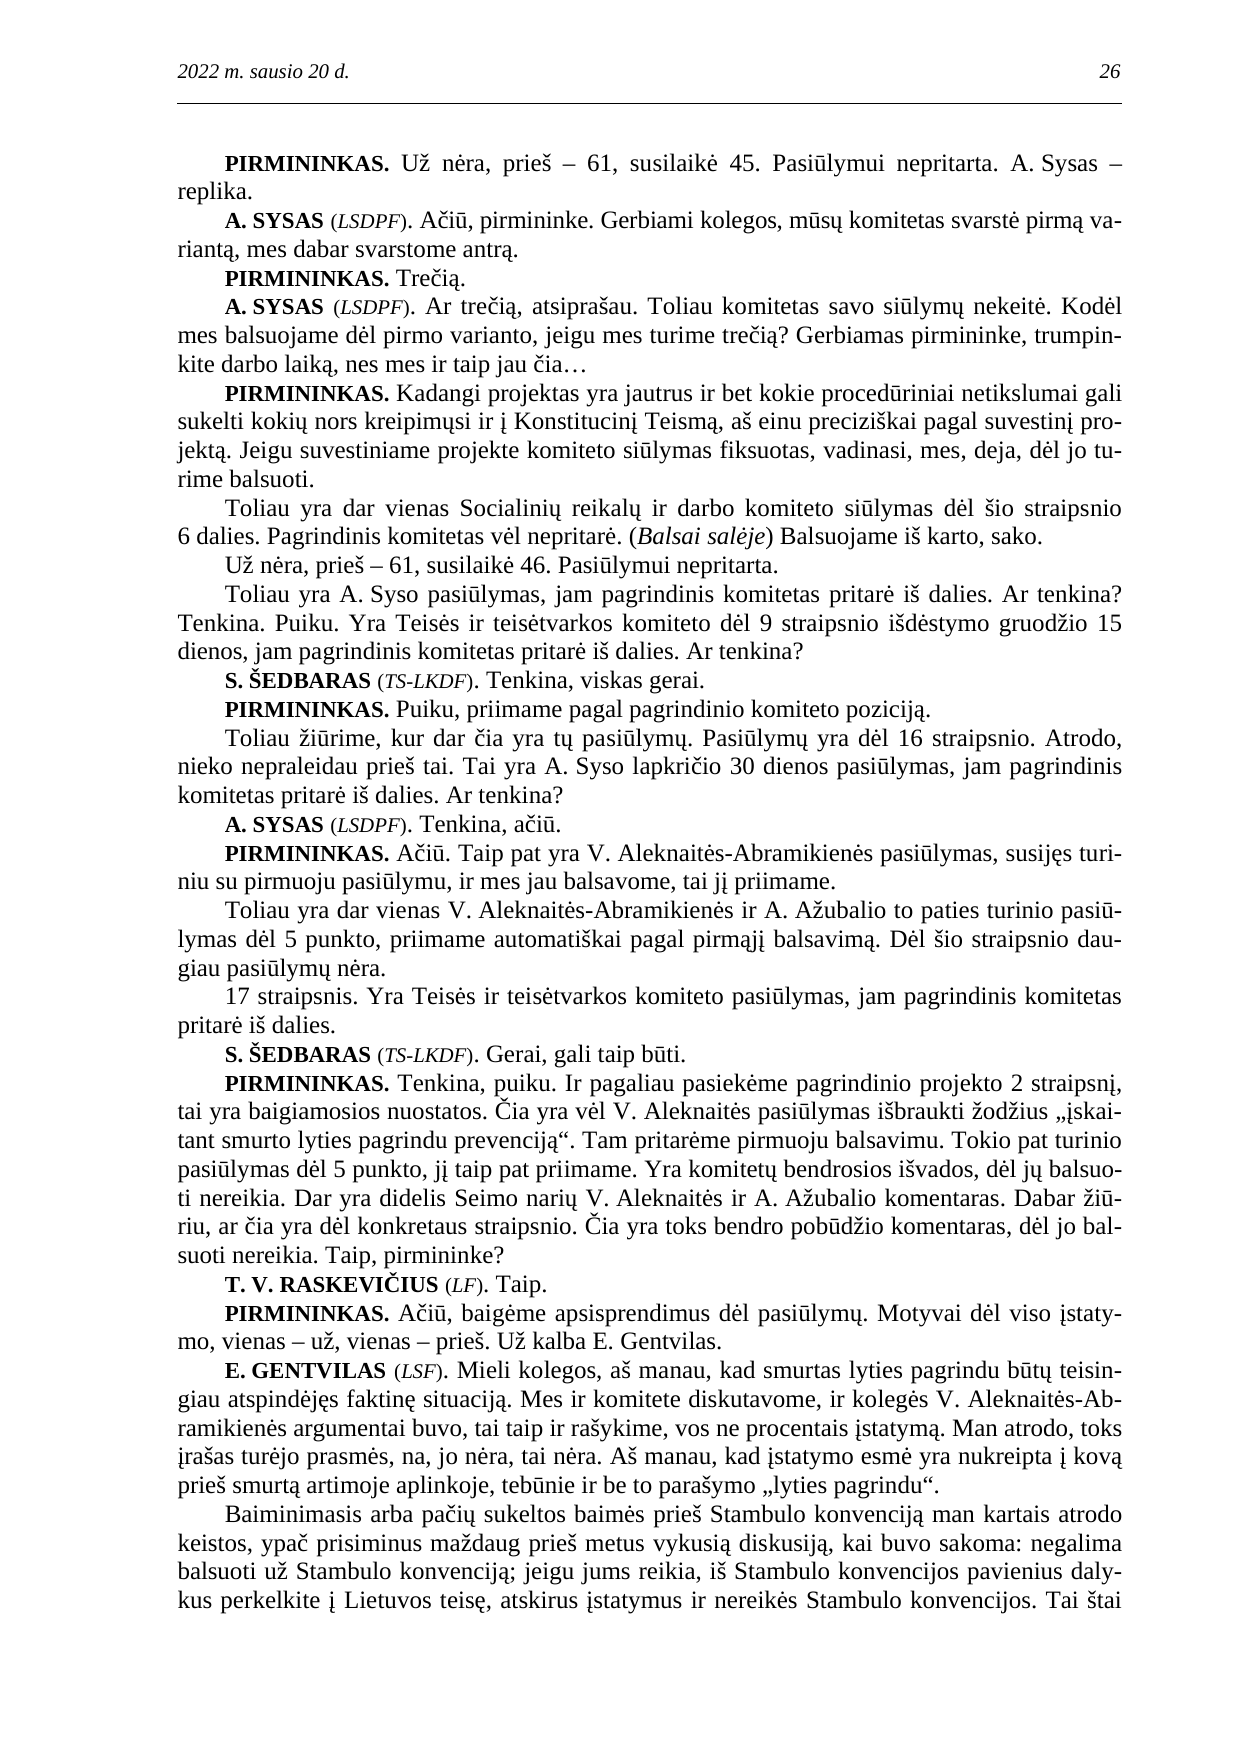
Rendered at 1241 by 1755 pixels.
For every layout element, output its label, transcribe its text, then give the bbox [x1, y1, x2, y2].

text S. ŠEDBARAS (TS-LKDF). Ge­rai, ga­li taip bū­ti. [177, 1039, 1122, 1068]
text PIRMININKAS. Tre­čią. [177, 263, 1122, 291]
text To­liau yra A. Sy­so pa­siū­ly­mas, jam pa­grin­di­nis ko­mi­te­tas pri­ta­rė iš da­lies. Ar ten­ki­na? Ten­ki­na. Pui­ku. Yra Tei­sės ir tei­sėt­var­kos ko­mi­te­to dėl 9 straips­nio iš­dės­ty­mo gruo­džio 15 die­nos, jam pa­grin­di­nis ko­mi­te­tas pri­ta­rė iš da­lies. Ar ten­ki­na? [177, 579, 1122, 665]
text S. ŠEDBARAS (TS-LKDF). Ten­ki­na, vis­kas ge­rai. [177, 665, 1122, 694]
text PIRMININKAS. Už nė­ra, prieš – 61, su­si­lai­kė 45. Pa­siū­ly­mui ne­pri­tar­ta. A. Sy­sas – repli­ka. [177, 148, 1122, 205]
text To­liau yra dar vie­nas So­cia­li­nių rei­ka­lų ir dar­bo ko­mi­te­to siū­ly­mas dėl šio straips­nio 6 da­lies. Pa­grin­di­nis ko­mi­te­tas vėl ne­pri­ta­rė. (Bal­sai sa­lė­je) Bal­suo­ja­me iš kar­to, sa­ko. [177, 493, 1122, 550]
text E. GENTVILAS (LSF). Mie­li ko­le­gos, aš ma­nau, kad smur­tas ly­ties pa­grin­du bū­tų tei­sin­giau at­spin­dė­jęs fak­ti­nę si­tu­a­ci­ją. Mes ir ko­mi­te­te dis­ku­ta­vo­me, ir ko­le­gės V. Alek­nai­tės-Ab­ra­mi­kie­nės ar­gu­men­tai bu­vo, tai taip ir ra­šy­ki­me, vos ne pro­cen­tais įsta­ty­mą. Man at­ro­do, toks įra­šas tu­rė­jo pras­mės, na, jo nė­ra, tai nė­ra. Aš ma­nau, kad įsta­ty­mo es­mė yra nu­kreip­ta į ko­vą prieš smur­tą ar­ti­mo­je ap­lin­ko­je, te­bū­nie ir be to pa­ra­šy­mo „ly­ties pa­grin­du“. [177, 1355, 1122, 1499]
text 17 straips­nis. Yra Tei­sės ir tei­sėt­var­kos ko­mi­te­to pa­siū­ly­mas, jam pa­grin­di­nis ko­mi­te­tas pri­ta­rė iš da­lies. [177, 981, 1122, 1039]
text A. SYSAS (LSDPF). Ar tre­čią, at­si­pra­šau. To­liau ko­mi­te­tas sa­vo siū­ly­mų ne­kei­tė. Ko­dėl mes bal­suo­ja­me dėl pir­mo va­rian­to, jei­gu mes tu­ri­me tre­čią? Ger­bia­mas pir­mi­nin­ke, trum­pin­ki­te dar­bo lai­ką, nes mes ir taip jau čia… [177, 291, 1122, 378]
text To­liau žiū­ri­me, kur dar čia yra tų pa­siū­ly­mų. Pa­siū­ly­mų yra dėl 16 straips­nio. At­ro­do, nie­ko ne­pra­lei­dau prieš tai. Tai yra A. Sy­so lap­kri­čio 30 die­nos pa­siū­ly­mas, jam pa­grin­di­nis ko­mi­te­tas pri­ta­rė iš da­lies. Ar ten­ki­na? [177, 723, 1122, 809]
text PIRMININKAS. Pui­ku, pri­ima­me pa­gal pa­grin­di­nio ko­mi­te­to po­zi­ci­ją. [177, 694, 1122, 723]
text Už nė­ra, prieš – 61, su­si­lai­kė 46. Pa­siū­ly­mui ne­pri­tar­ta. [177, 550, 1122, 579]
text PIRMININKAS. Ačiū, bai­gė­me ap­si­spren­di­mus dėl pa­siū­ly­mų. Mo­ty­vai dėl vi­so įsta­ty­mo, vie­nas – už, vie­nas – prieš. Už kal­ba E. Gent­vi­las. [177, 1298, 1122, 1355]
text PIRMININKAS. Ten­ki­na, pui­ku. Ir pa­ga­liau pa­sie­kė­me pa­grin­di­nio pro­jek­to 2 straips­nį, tai yra bai­gia­mo­sios nuo­sta­tos. Čia yra vėl V. Alek­nai­tės pa­siū­ly­mas iš­brauk­ti žo­džius „įskai­tant smur­to ly­ties pa­grin­du pre­ven­ci­ją“. Tam pri­ta­rė­me pir­muo­ju bal­sa­vi­mu. To­kio pat tu­ri­nio pa­siū­ly­mas dėl 5 punk­to, jį taip pat pri­ima­me. Yra ko­mi­te­tų ben­dro­sios iš­va­dos, dėl jų bal­suo­ti ne­rei­kia. Dar yra di­de­lis Sei­mo na­rių V. Alek­nai­tės ir A. Ažu­ba­lio ko­men­ta­ras. Da­bar žiū­riu, ar čia yra dėl kon­kre­taus straips­nio. Čia yra toks ben­dro po­bū­džio ko­men­ta­ras, dėl jo bal­suo­ti ne­rei­kia. Taip, pir­mi­nin­ke? [177, 1068, 1122, 1269]
text Bai­mi­ni­ma­sis ar­ba pa­čių su­kel­tos bai­mės prieš Stam­bu­lo kon­ven­ci­ją man kar­tais at­ro­do keis­tos, ypač pri­si­mi­nus maž­daug prieš me­tus vy­ku­sią dis­ku­si­ją, kai bu­vo sa­ko­ma: ne­ga­li­ma bal­suo­ti už Stam­bu­lo kon­ven­ci­ją; jei­gu jums rei­kia, iš Stam­bu­lo kon­ven­ci­jos pa­vie­nius da­ly­kus per­kel­ki­te į Lie­tu­vos tei­sę, at­ski­rus įsta­ty­mus ir ne­rei­kės Stam­bu­lo kon­ven­ci­jos. Tai štai [177, 1499, 1122, 1614]
text To­liau yra dar vie­nas V. Alek­nai­tės-Ab­ra­mi­kie­nės ir A. Ažu­ba­lio to pa­ties tu­ri­nio pa­siū­ly­mas dėl 5 punk­to, pri­ima­me au­to­ma­tiš­kai pa­gal pir­mą­jį bal­sa­vi­mą. Dėl šio straips­nio dau­giau pa­siū­ly­mų nė­ra. [177, 895, 1122, 981]
text T. V. RASKEVIČIUS (LF). Taip. [177, 1269, 1122, 1298]
text A. SYSAS (LSDPF). Ačiū, pir­mi­nin­ke. Ger­bia­mi ko­le­gos, mū­sų ko­mi­te­tas svars­tė pir­mą va­rian­tą, mes da­bar svars­to­me an­trą. [177, 205, 1122, 263]
text PIRMININKAS. Ačiū. Taip pat yra V. Alek­nai­tės-Ab­ra­mi­kie­nės pa­siū­ly­mas, su­si­jęs tu­ri­niu su pir­muo­ju pa­siū­ly­mu, ir mes jau bal­sa­vo­me, tai jį pri­ima­me. [177, 838, 1122, 895]
text PIRMININKAS. Ka­dan­gi pro­jek­tas yra jaut­rus ir bet ko­kie pro­ce­dū­ri­niai ne­tiks­lu­mai ga­li su­kel­ti ko­kių nors krei­pi­mų­si ir į Kon­sti­tu­ci­nį Teis­mą, aš ei­nu pre­ci­ziš­kai pa­gal su­ves­ti­nį pro­jek­tą. Jei­gu su­ves­ti­nia­me pro­jek­te ko­mi­te­to siū­ly­mas fik­suo­tas, va­di­na­si, mes, de­ja, dėl jo tu­ri­me bal­suo­ti. [177, 378, 1122, 493]
text A. SYSAS (LSDPF). Ten­ki­na, ačiū. [177, 809, 1122, 838]
